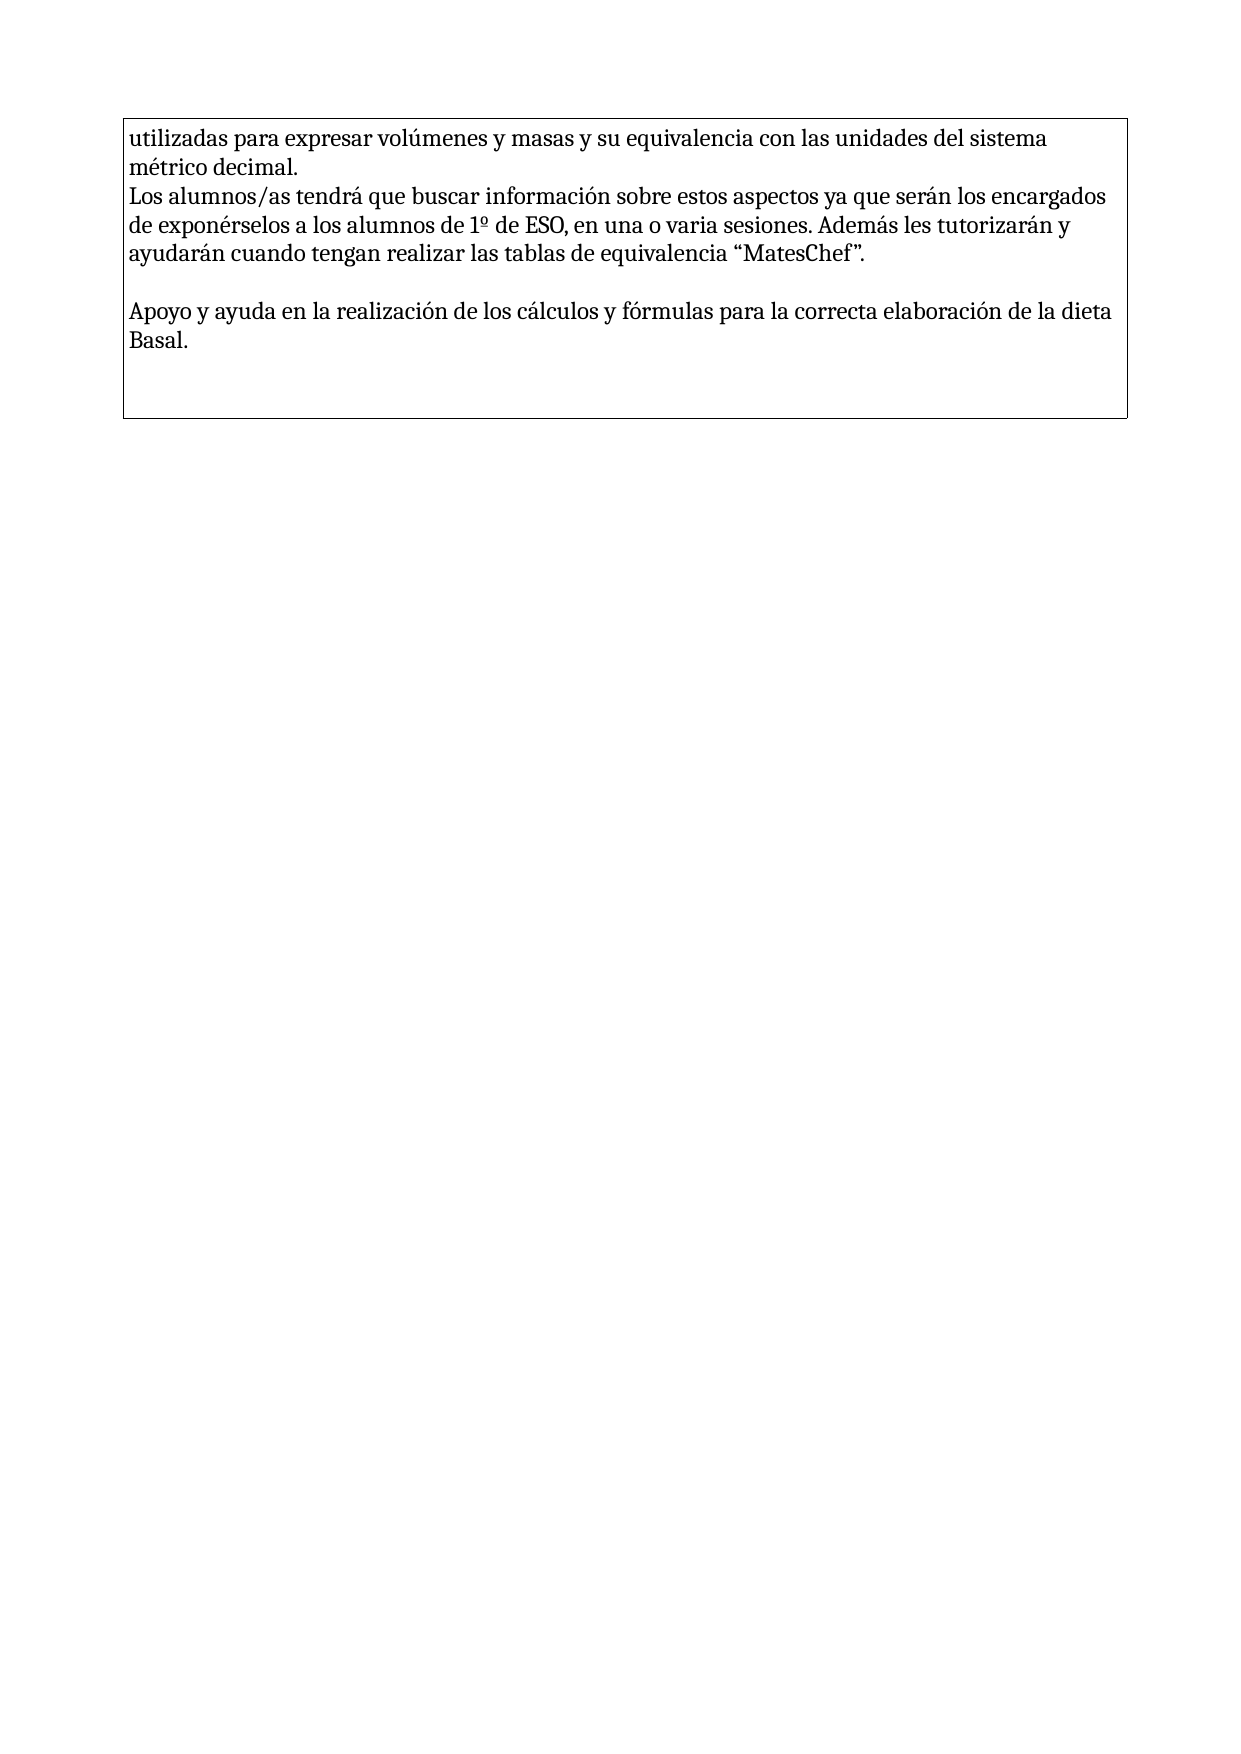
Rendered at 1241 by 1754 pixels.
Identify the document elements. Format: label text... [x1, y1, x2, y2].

table_header utilizadas para expresar volúmenes y masas y su equivalencia con las unidades del sistema métrico decimal. Los alumnos/as tendrá que buscar información sobre estos aspectos ya que serán los encargados de exponérselos a los alumnos de 1º de ESO, en una o varia sesiones. Además les tutorizarán y ayudarán cuando tengan realizar las tablas de equivalencia “MatesChef”. Apoyo y ayuda en la realización de los cálculos y fórmulas para la correcta elaboración de la dieta Basal. [124, 119, 1127, 418]
